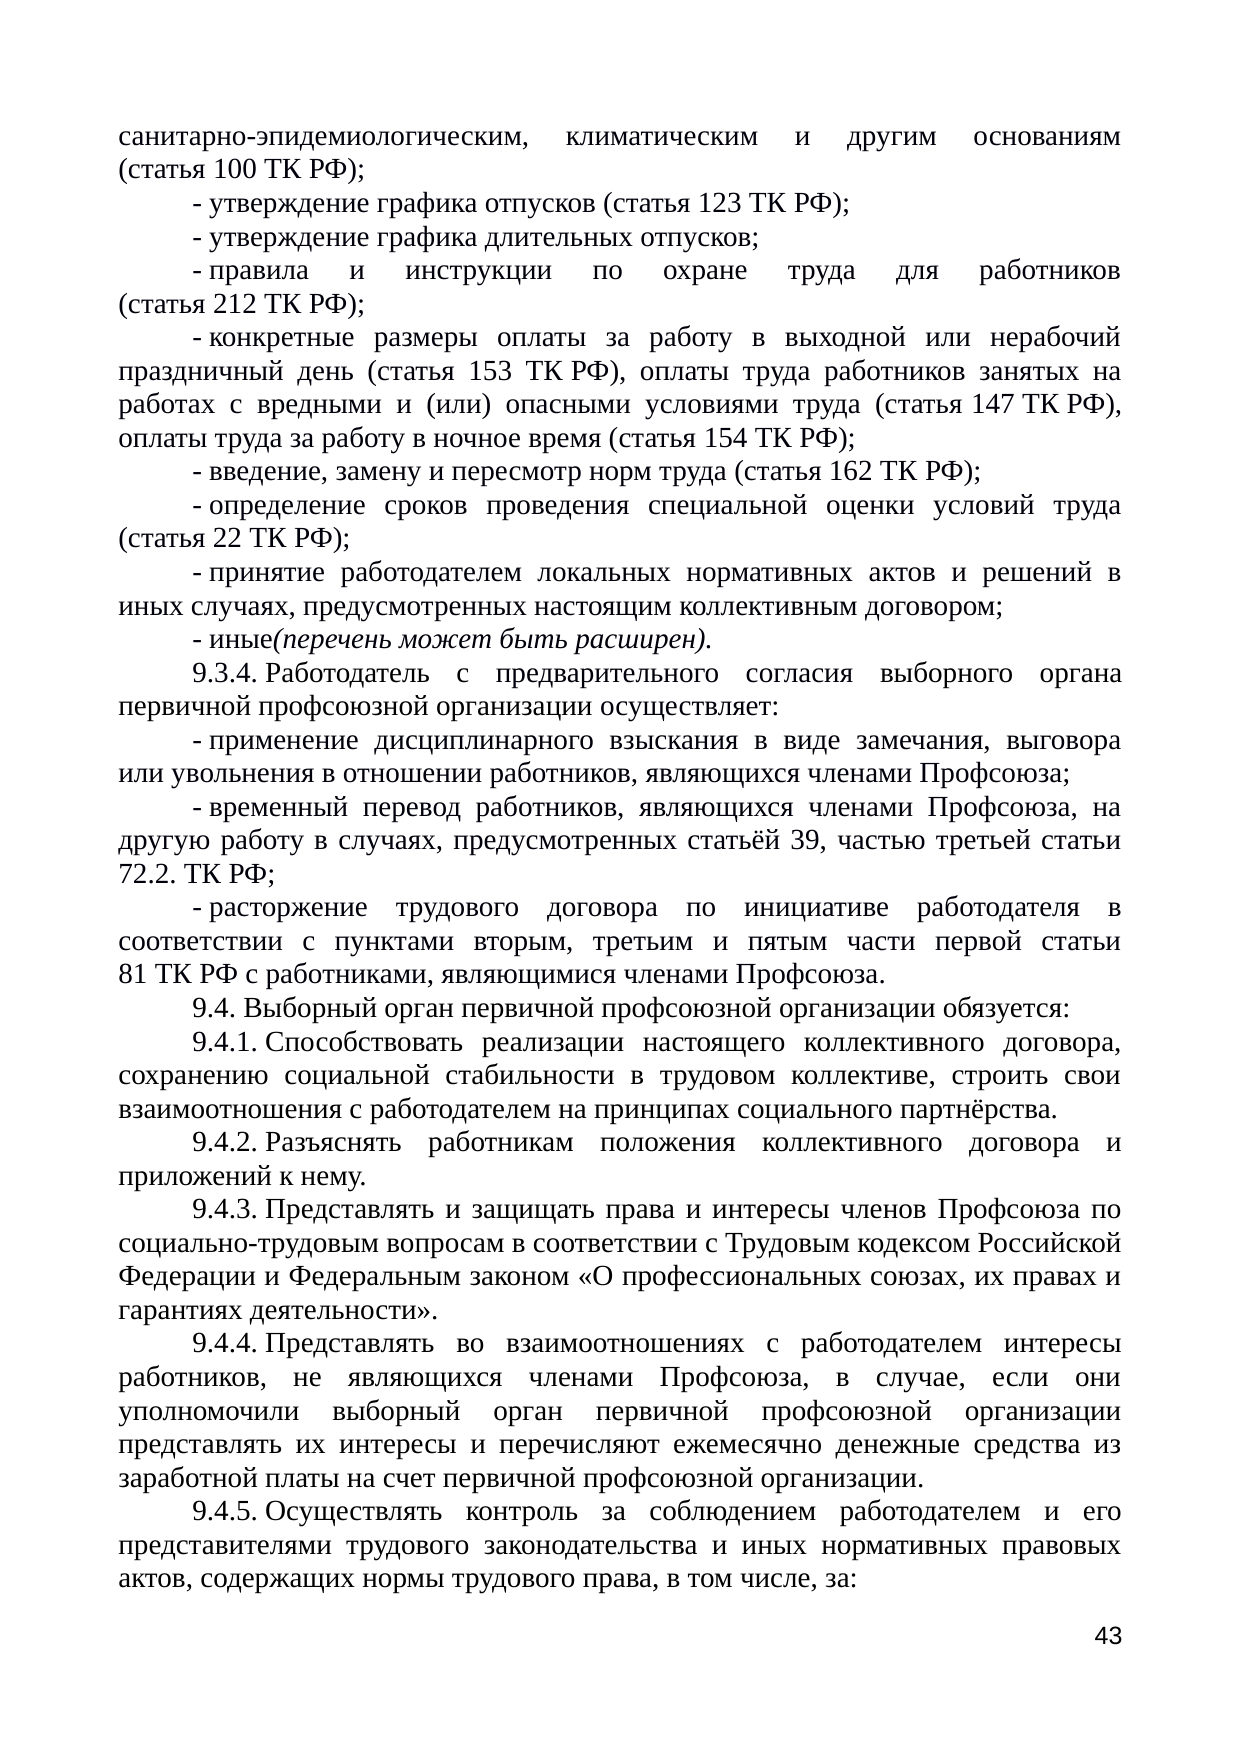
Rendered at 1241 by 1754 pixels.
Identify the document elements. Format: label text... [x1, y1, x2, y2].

text - иные(перечень может быть расширен). [118, 621, 1122, 655]
text санитарно-эпидемиологическим, климатическим и другим основаниям (статья 100 ТК РФ); [118, 118, 1122, 185]
text 9.4.2. Разъяснять работникам положения коллективного договора и приложений к нему. [118, 1124, 1122, 1191]
text - введение, замену и пересмотр норм труда (статья 162 ТК РФ); [118, 453, 1122, 487]
text - расторжение трудового договора по инициативе работодателя в соответствии с пунктами вторым, третьим и пятым части первой статьи 81 ТК РФ с работниками, являющимися членами Профсоюза. [118, 889, 1122, 990]
text 9.4.5. Осуществлять контроль за соблюдением работодателем и его представителями трудового законодательства и иных нормативных правовых актов, содержащих нормы трудового права, в том числе, за: [118, 1493, 1122, 1594]
text - правила и инструкции по охране труда для работников (статья 212 ТК РФ); [118, 252, 1122, 319]
text - утверждение графика отпусков (статья 123 ТК РФ); [118, 185, 1122, 219]
text - конкретные размеры оплаты за работу в выходной или нерабочий праздничный день (статья 153 ТК РФ), оплаты труда работников занятых на работах с вредными и (или) опасными условиями труда (статья 147 ТК РФ), оплаты труда за работу в ночное время (статья 154 ТК РФ); [118, 319, 1122, 453]
text - применение дисциплинарного взыскания в виде замечания, выговора или увольнения в отношении работников, являющихся членами Профсоюза; [118, 722, 1122, 789]
text - принятие работодателем локальных нормативных актов и решений в иных случаях, предусмотренных настоящим коллективным договором; [118, 554, 1122, 621]
text 9.4. Выборный орган первичной профсоюзной организации обязуется: [118, 990, 1122, 1024]
text 9.4.4. Представлять во взаимоотношениях с работодателем интересы работников, не являющихся членами Профсоюза, в случае, если они уполномочили выборный орган первичной профсоюзной организации представлять их интересы и перечисляют ежемесячно денежные средства из заработной платы на счет первичной профсоюзной организации. [118, 1326, 1122, 1493]
text 9.4.3. Представлять и защищать права и интересы членов Профсоюза по социально-трудовым вопросам в соответствии с Трудовым кодексом Российской Федерации и Федеральным законом «О профессиональных союзах, их правах и гарантиях деятельности». [118, 1191, 1122, 1326]
text - определение сроков проведения специальной оценки условий труда (статья 22 ТК РФ); [118, 487, 1122, 554]
text 9.3.4. Работодатель с предварительного согласия выборного органа первичной профсоюзной организации осуществляет: [118, 655, 1122, 722]
text - временный перевод работников, являющихся членами Профсоюза, на другую работу в случаях, предусмотренных статьёй 39, частью третьей статьи 72.2. ТК РФ; [118, 789, 1122, 889]
text 9.4.1. Способствовать реализации настоящего коллективного договора, сохранению социальной стабильности в трудовом коллективе, строить свои взаимоотношения с работодателем на принципах социального партнёрства. [118, 1024, 1122, 1124]
text - утверждение графика длительных отпусков; [118, 219, 1122, 252]
